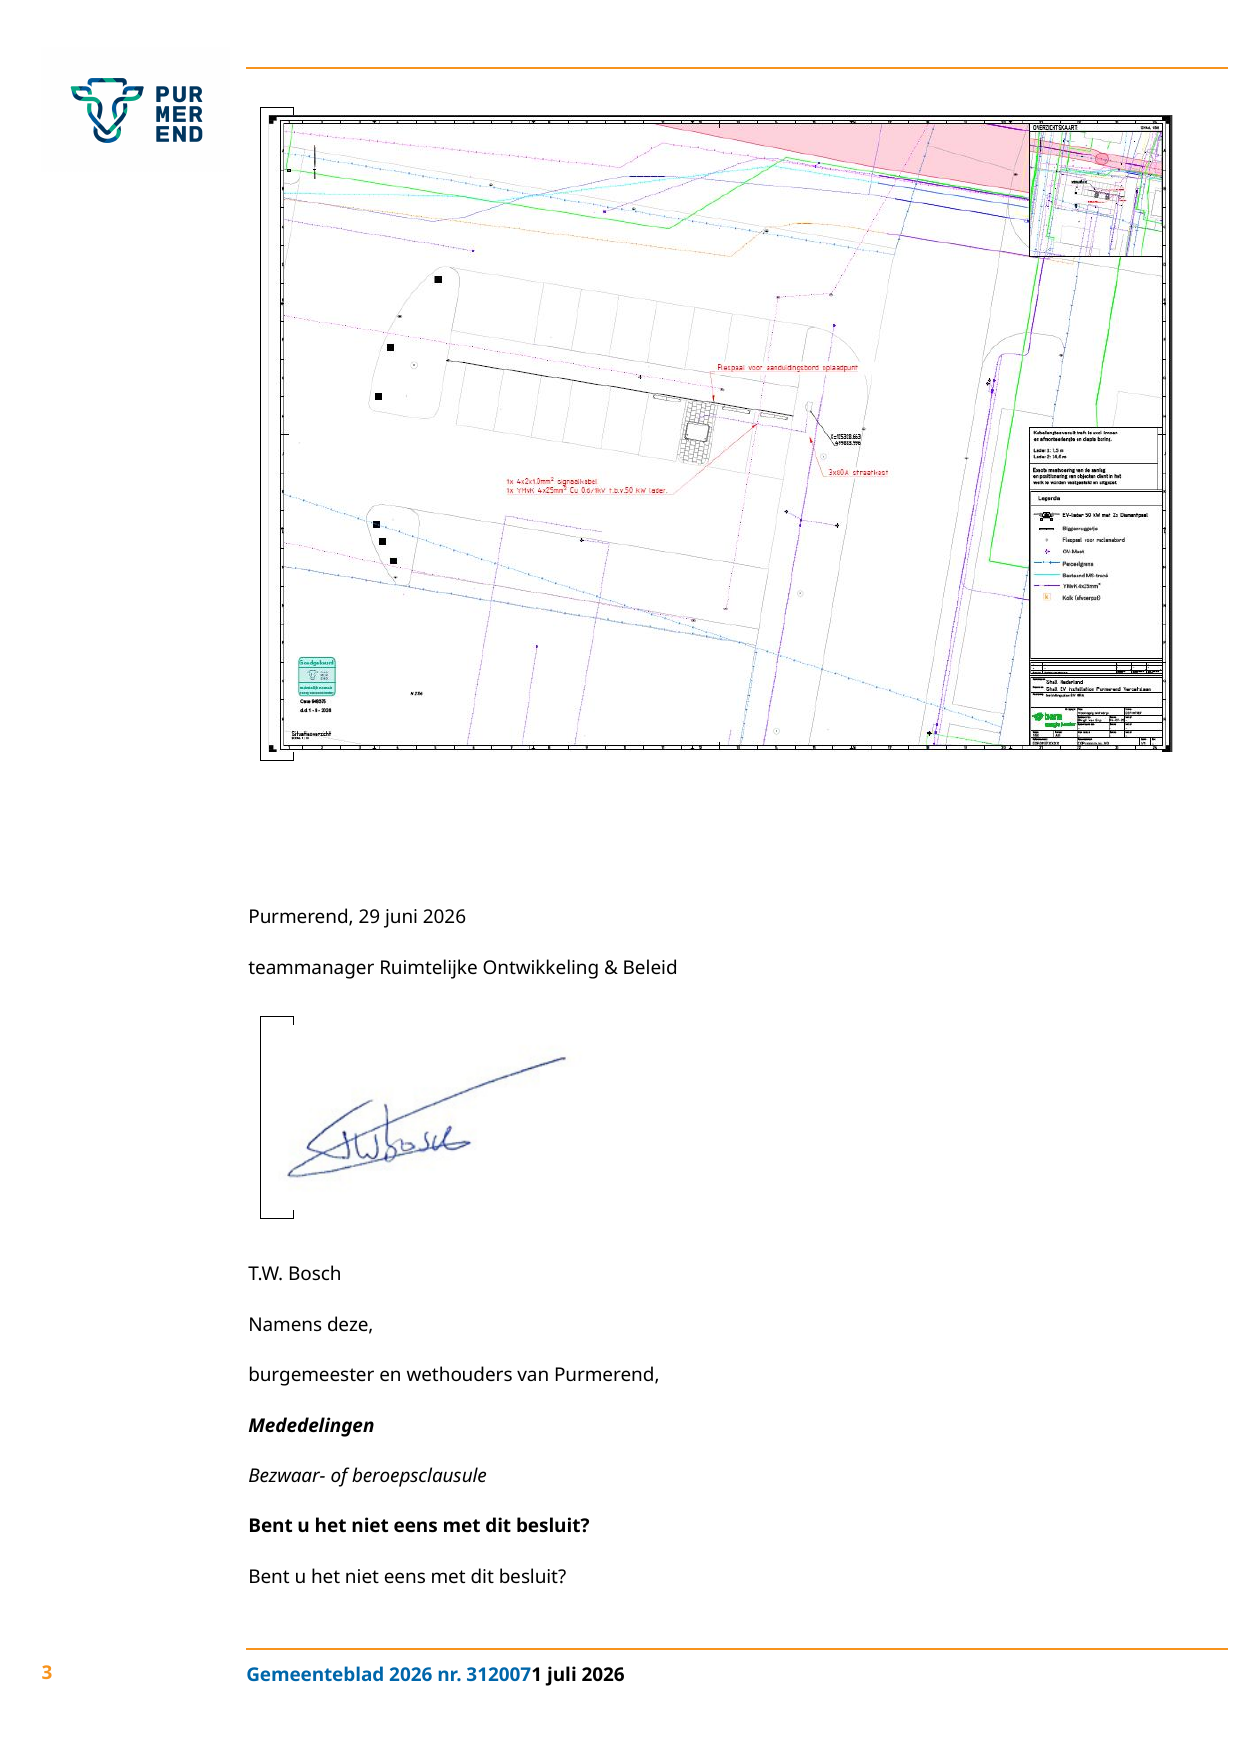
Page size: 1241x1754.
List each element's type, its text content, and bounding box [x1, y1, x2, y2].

text Namens deze, [248, 1311, 1152, 1337]
picture [268, 115, 1173, 752]
text Bent u het niet eens met dit besluit? [248, 1513, 1152, 1538]
text Mededelingen [248, 1412, 1152, 1438]
picture [268, 1025, 600, 1210]
text Bezwaar- of beroepsclausule [248, 1462, 1152, 1488]
text burgemeester en wethouders van Purmerend, [248, 1361, 1152, 1387]
text Purmerend, 29 juni 2026 [248, 903, 1152, 929]
text teammanager Ruimtelijke Ontwikkeling & Beleid [248, 954, 1152, 980]
text T.W. Bosch [248, 1261, 1152, 1286]
picture [41, 47, 231, 172]
text Bent u het niet eens met dit besluit? [248, 1563, 1152, 1589]
